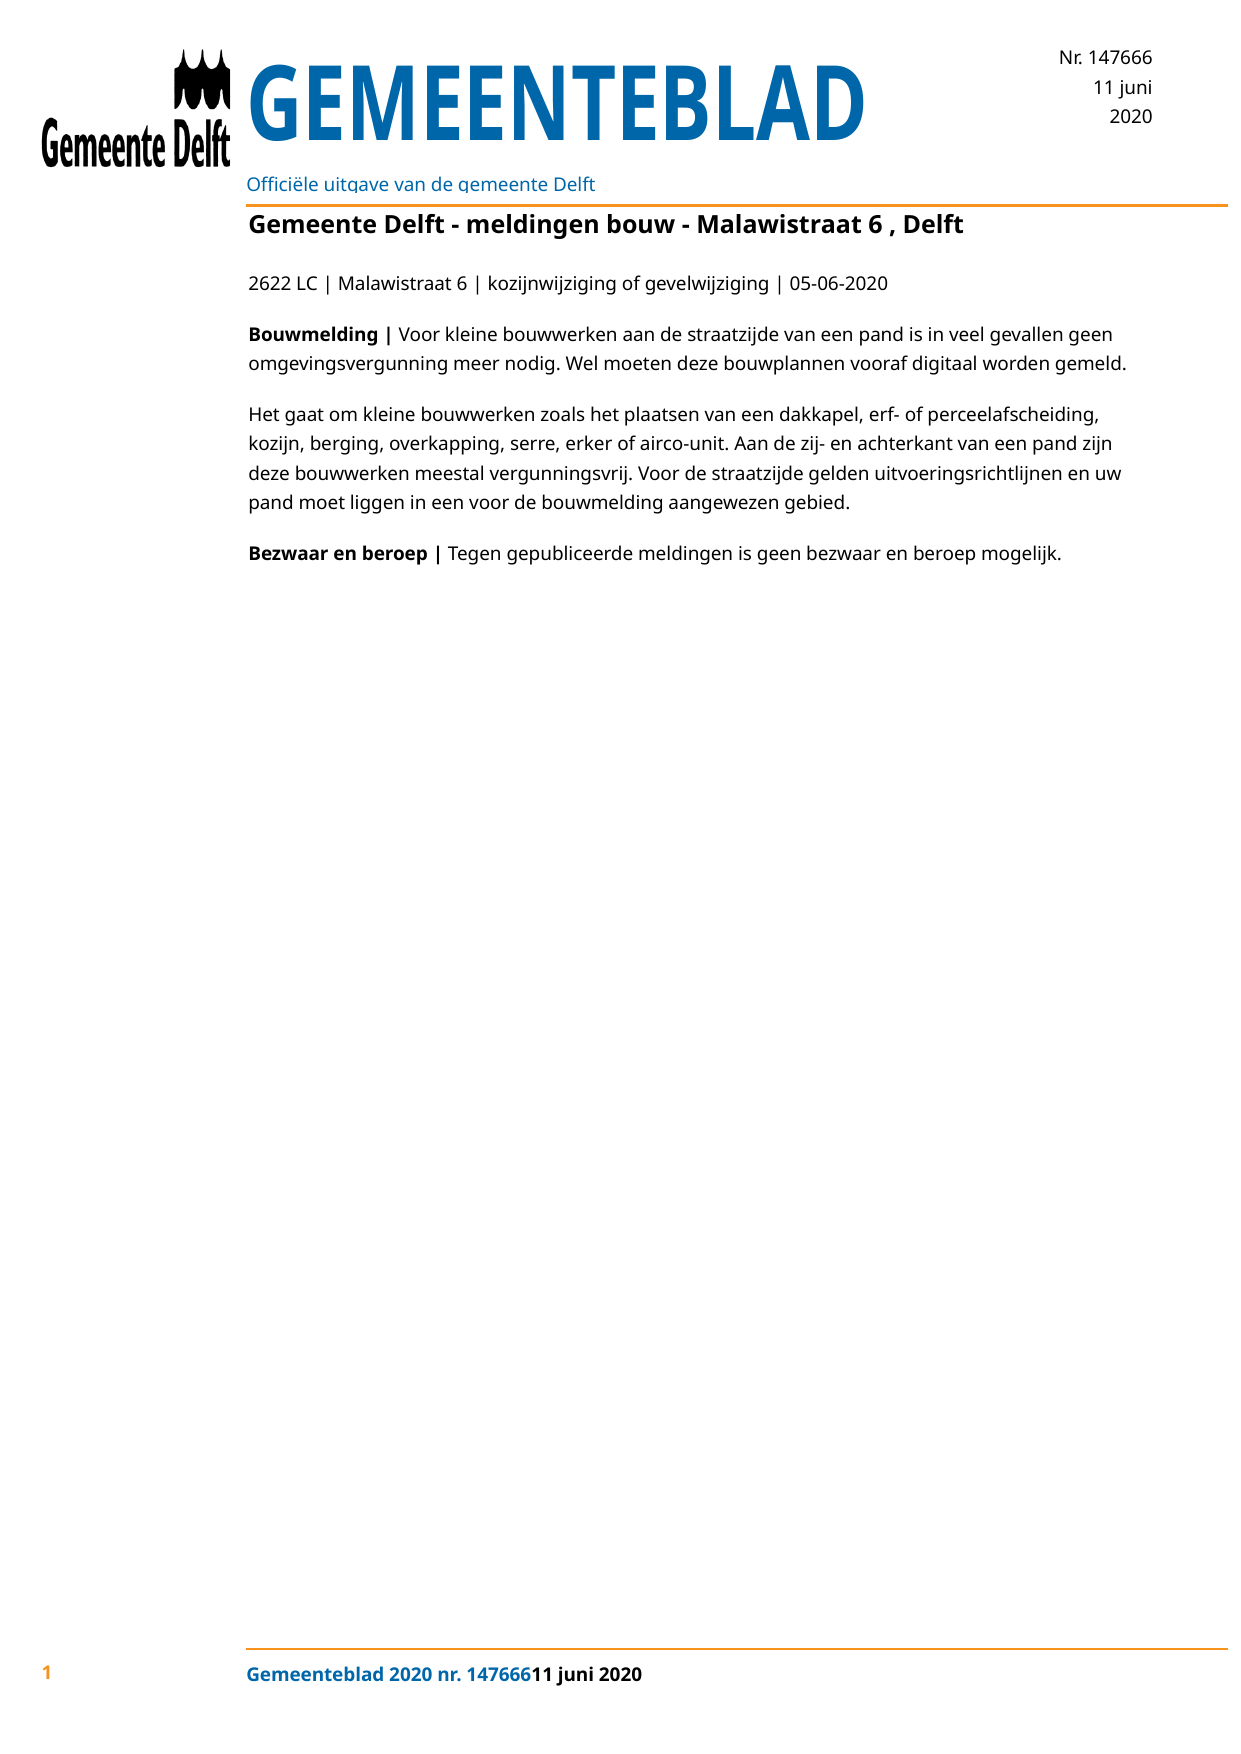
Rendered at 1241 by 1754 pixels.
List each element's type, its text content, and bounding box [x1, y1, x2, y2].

picture [41, 47, 231, 172]
text Bezwaar en beroep | Tegen gepubliceerde meldingen is geen bezwaar en beroep mogelijk. [248, 540, 1152, 566]
text Gemeente Delft - meldingen bouw - Malawistraat 6 , Delft [248, 207, 1152, 241]
text 2622 LC | Malawistraat 6 | kozijnwijziging of gevelwijziging | 05-06-2020 [248, 270, 1152, 296]
text Het gaat om kleine bouwwerken zoals het plaatsen van een dakkapel, erf- of perceelafscheiding, kozijn, berging, overkapping, serre, erker of airco-unit. Aan de zij- en achterkant van een pand zijn deze bouwwerken meestal vergunningsvrij. Voor de straatzijde gelden uitvoeringsrichtlijnen en uw pand moet liggen in een voor de bouwmelding aangewezen gebied. [248, 401, 1152, 515]
text Bouwmelding | Voor kleine bouwwerken aan de straatzijde van een pand is in veel gevallen geen omgevingsvergunning meer nodig. Wel moeten deze bouwplannen vooraf digitaal worden gemeld. [248, 321, 1152, 376]
